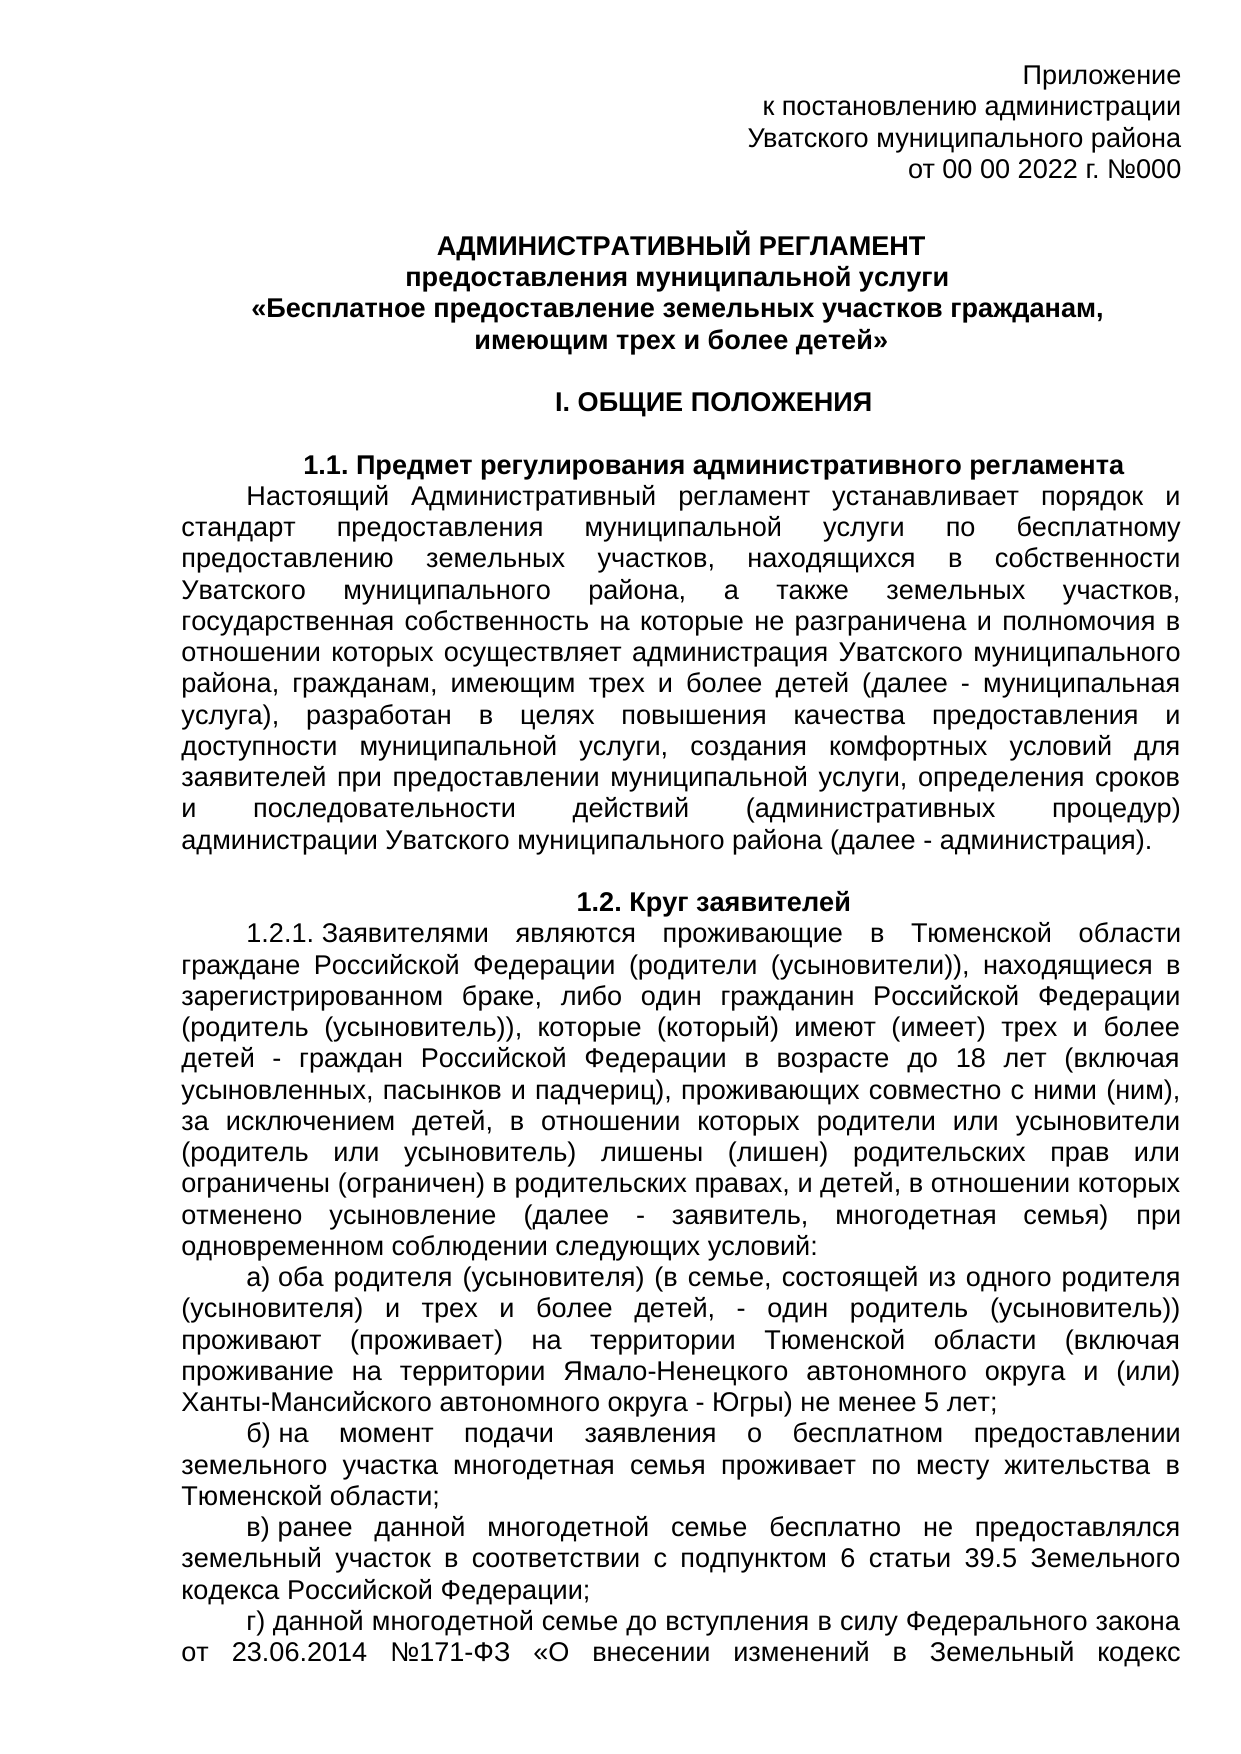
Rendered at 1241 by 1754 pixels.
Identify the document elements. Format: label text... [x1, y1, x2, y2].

text АДМИНИСТРАТИВНЫЙ РЕГЛАМЕНТ [181, 230, 1181, 261]
text к постановлению администрации [181, 90, 1181, 122]
text от 00 00 2022 г. №000 [181, 153, 1181, 184]
text 1.1. Предмет регулирования административного регламента [181, 449, 1181, 480]
text 1.2.1. Заявителями являются проживающие в Тюменской области граждане Российской Федерации (родители (усыновители)), находящиеся в зарегистрированном браке, либо один гражданин Российской Федерации (родитель (усыновитель)), которые (который) имеют (имеет) трех и более детей - граждан Российской Федерации в возрасте до 18 лет (включая усыновленных, пасынков и падчериц), проживающих совместно с ними (ним), за исключением детей, в отношении которых родители или усыновители (родитель или усыновитель) лишены (лишен) родительских прав или ограничены (ограничен) в родительских правах, и детей, в отношении которых отменено усыновление (далее - заявитель, многодетная семья) при одновременном соблюдении следующих условий: [181, 917, 1181, 1261]
text Приложение [181, 59, 1181, 90]
text предоставления муниципальной услуги [181, 261, 1181, 292]
text I. ОБЩИЕ ПОЛОЖЕНИЯ [181, 386, 1181, 417]
text г) данной многодетной семье до вступления в силу Федерального закона от 23.06.2014 №171-ФЗ «О внесении изменений в Земельный кодекс [181, 1605, 1181, 1667]
text Настоящий Административный регламент устанавливает порядок и стандарт предоставления муниципальной услуги по бесплатному предоставлению земельных участков, находящихся в собственности Уватского муниципального района, а также земельных участков, государственная собственность на которые не разграничена и полномочия в отношении которых осуществляет администрация Уватского муниципального района, гражданам, имеющим трех и более детей (далее - муниципальная услуга), разработан в целях повышения качества предоставления и доступности муниципальной услуги, создания комфортных условий для заявителей при предоставлении муниципальной услуги, определения сроков и последовательности действий (административных процедур) администрации Уватского муниципального района (далее - администрация). [181, 480, 1181, 855]
text 1.2. Круг заявителей [181, 886, 1181, 917]
text в) ранее данной многодетной семье бесплатно не предоставлялся земельный участок в соответствии с подпунктом 6 статьи 39.5 Земельного кодекса Российской Федерации; [181, 1511, 1181, 1605]
text б) на момент подачи заявления о бесплатном предоставлении земельного участка многодетная семья проживает по месту жительства в Тюменской области; [181, 1417, 1181, 1511]
text Уватского муниципального района [181, 122, 1181, 153]
text имеющим трех и более детей» [181, 324, 1181, 355]
text а) оба родителя (усыновителя) (в семье, состоящей из одного родителя (усыновителя) и трех и более детей, - один родитель (усыновитель)) проживают (проживает) на территории Тюменской области (включая проживание на территории Ямало-Ненецкого автономного округа и (или) Ханты-Мансийского автономного округа - Югры) не менее 5 лет; [181, 1261, 1181, 1417]
text «Бесплатное предоставление земельных участков гражданам, [181, 292, 1181, 324]
